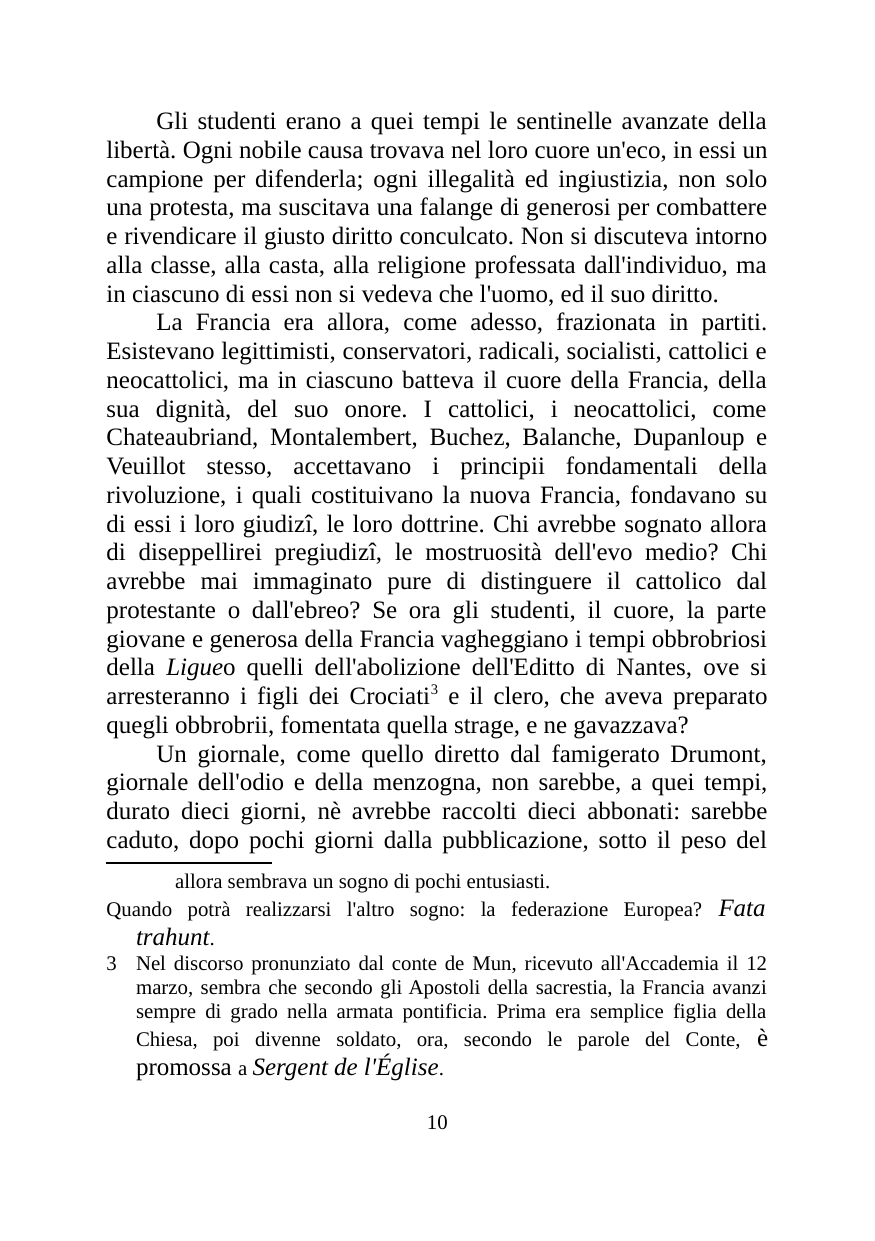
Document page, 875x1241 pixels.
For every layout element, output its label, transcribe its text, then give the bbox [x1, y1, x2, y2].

text allora sembrava un sogno di pochi entusiasti. [146, 869, 768, 893]
text Gli studenti erano a quei tempi le sentinelle avanzate della libertà. Ogni nobile causa trovava nel loro cuore un'eco, in essi un campione per difenderla; ogni illegalità ed ingiustizia, non solo una protesta, ma suscitava una falange di generosi per combattere e rivendicare il giusto diritto conculcato. Non si discuteva intorno alla classe, alla casta, alla religione professata dall'individuo, ma in ciascuno di essi non si vedeva che l'uomo, ed il suo diritto. [106, 106, 768, 307]
text La Francia era allora, come adesso, frazionata in partiti. Esistevano legittimisti, conservatori, radicali, socialisti, cattolici e neocattolici, ma in ciascuno batteva il cuore della Francia, della sua dignità, del suo onore. I cattolici, i neocattolici, come Chateaubriand, Montalembert, Buchez, Balanche, Dupanloup e Veuillot stesso, accettavano i principii fondamentali della rivoluzione, i quali costituivano la nuova Francia, fondavano su di essi i loro giudizî, le loro dottrine. Chi avrebbe sognato allora di diseppellirei pregiudizî, le mostruosità dell'evo medio? Chi avrebbe mai immaginato pure di distinguere il cattolico dal protestante o dall'ebreo? Se ora gli studenti, il cuore, la parte giovane e generosa della Francia vagheggiano i tempi obbrobriosi della Ligueo quelli dell'abolizione dell'Editto di Nantes, ove si arresteranno i figli dei Crociati e il clero, che aveva preparato quegli obbrobrii, fomentata quella strage, e ne gavazzava? [106, 307, 768, 739]
text Quando potrà realizzarsi l'altro sogno: la federazione Europea? Fata trahunt. [106, 893, 768, 951]
text Un giornale, come quello diretto dal famigerato Drumont, giornale dell'odio e della menzogna, non sarebbe, a quei tempi, durato dieci giorni, nè avrebbe raccolti dieci abbonati: sarebbe caduto, dopo pochi giorni dalla pubblicazione, sotto il peso del [106, 739, 768, 854]
text Nel discorso pronunziato dal conte de Mun, ricevuto all'Accademia il 12 marzo, sembra che secondo gli Apostoli della sacrestia, la Francia avanzi sempre di grado nella armata pontificia. Prima era semplice figlia della Chiesa, poi divenne soldato, ora, secondo le parole del Conte, è promossa a Sergent de l'Église. [106, 951, 768, 1080]
